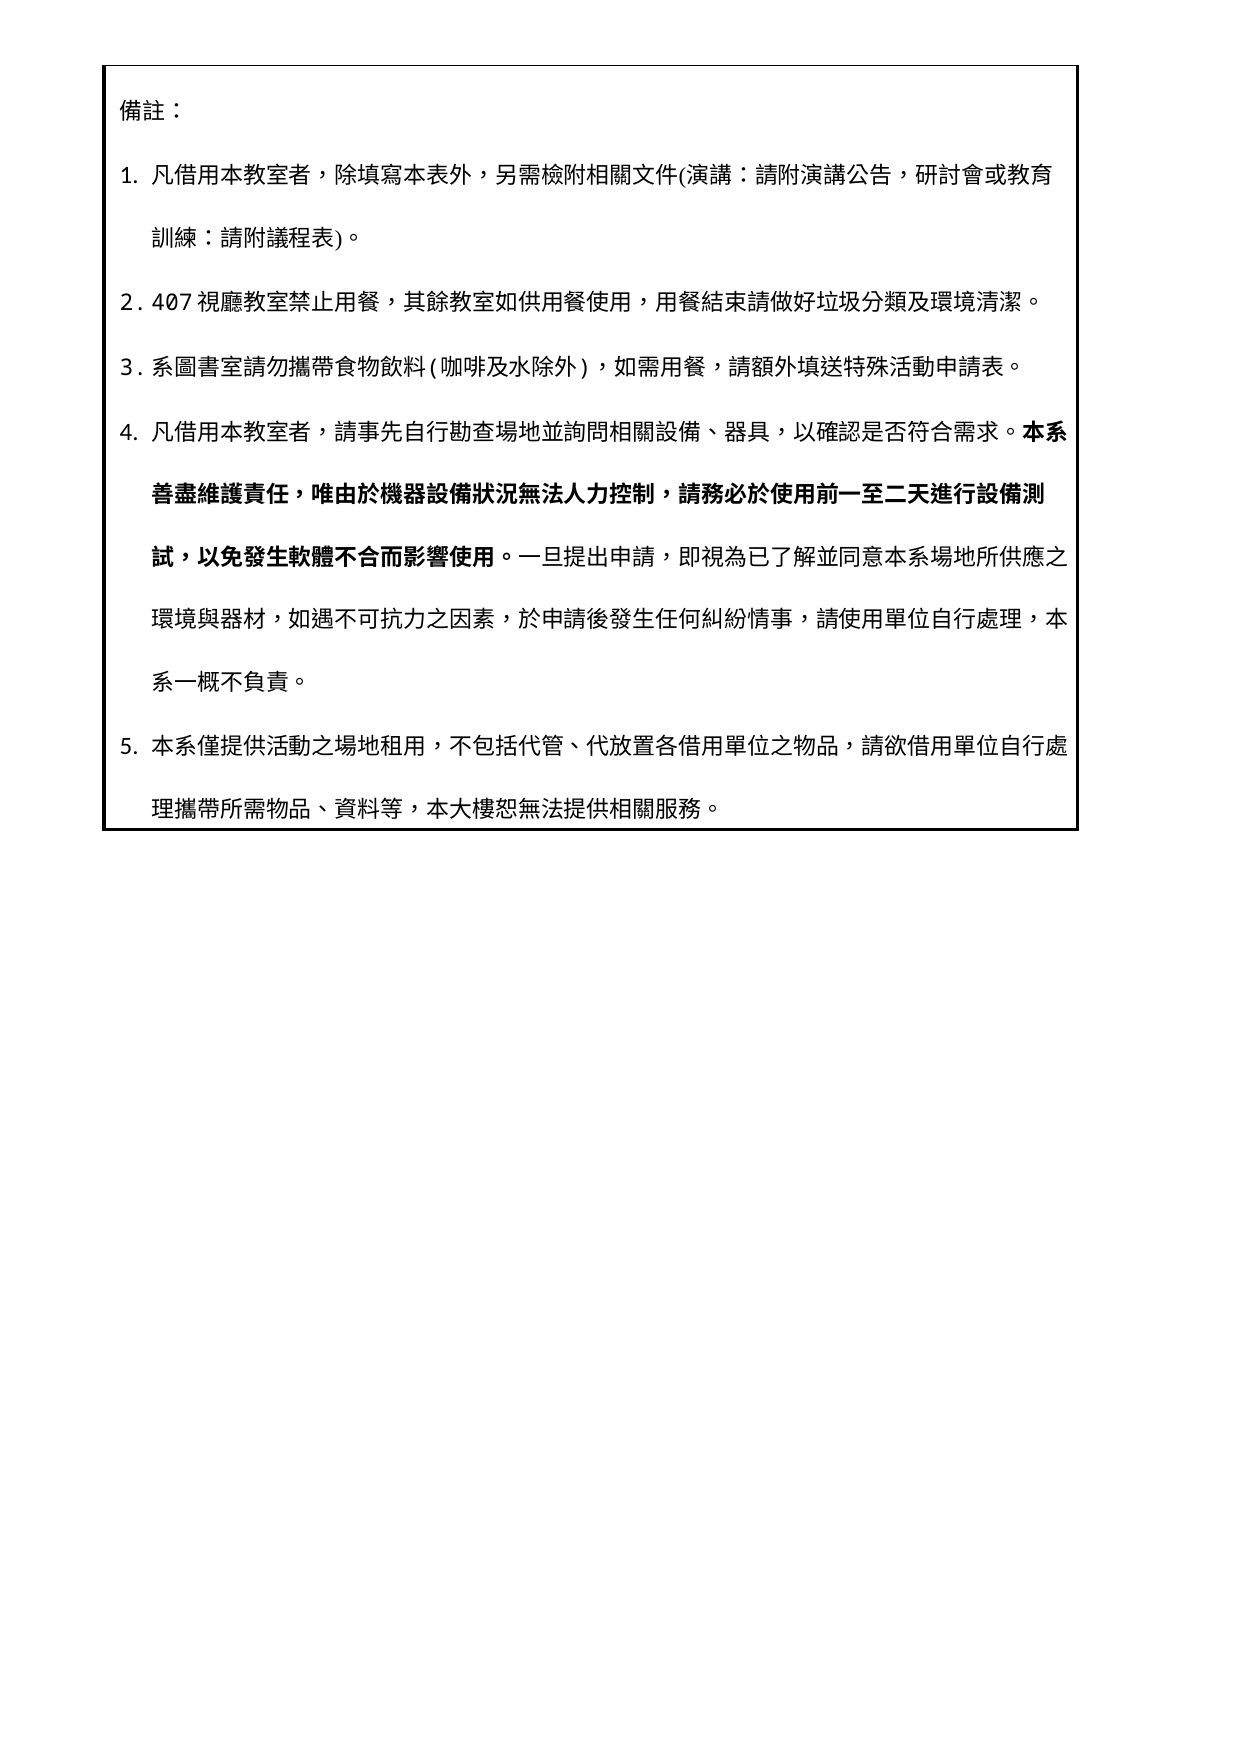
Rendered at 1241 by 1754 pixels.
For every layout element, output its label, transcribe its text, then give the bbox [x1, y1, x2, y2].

table_cell 備註： 凡借用本教室者，除填寫本表外，另需檢附相關文件(演講：請附演講公告，研討會或教育訓練：請附議程表)。 407視廳教室禁止用餐，其餘教室如供用餐使用，用餐結束請做好垃圾分類及環境清潔。 系圖書室請勿攜帶食物飲料(咖啡及水除外)，如需用餐，請額外填送特殊活動申請表。 凡借用本教室者，請事先自行勘查場地並詢問相關設備、器具，以確認是否符合需求。本系善盡維護責任，唯由於機器設備狀況無法人力控制，請務必於使用前一至二天進行設備測試，以免發生軟體不合而影響使用。一旦提出申請，即視為已了解並同意本系場地所供應之環境與器材，如遇不可抗力之因素，於申請後發生任何糾紛情事，請使用單位自行處理，本系一概不負責。 本系僅提供活動之場地租用，不包括代管、代放置各借用單位之物品，請欲借用單位自行處理攜帶所需物品、資料等，本大樓恕無法提供相關服務。 [106, 66, 1076, 828]
